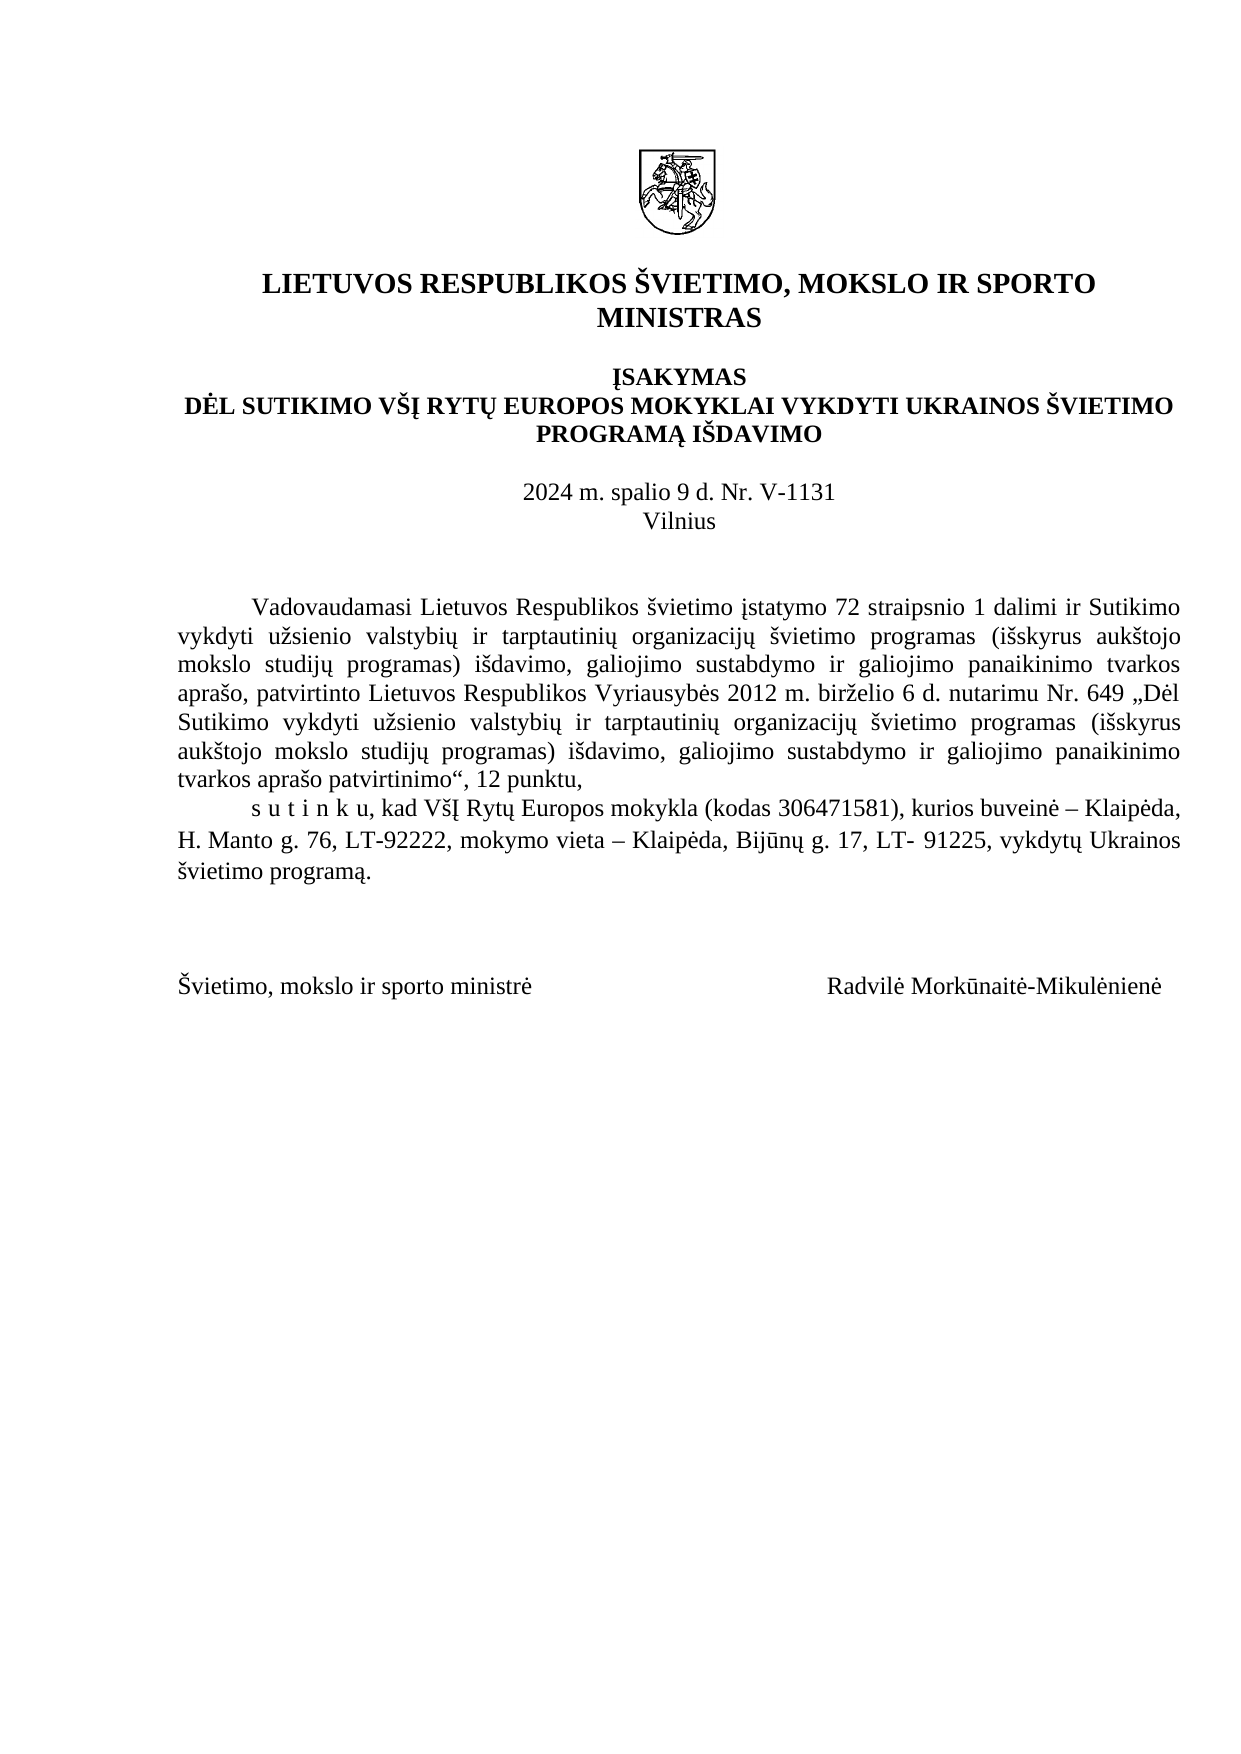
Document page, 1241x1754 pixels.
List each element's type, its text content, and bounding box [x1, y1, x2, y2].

text Vadovaudamasi Lietuvos Respublikos švietimo įstatymo 72 straipsnio 1 dalimi ir Sutikimo vykdyti užsienio valstybių ir tarptautinių organizacijų švietimo programas (išskyrus aukštojo mokslo studijų programas) išdavimo, galiojimo sustabdymo ir galiojimo panaikinimo tvarkos aprašo, patvirtinto Lietuvos Respublikos Vyriausybės 2012 m. birželio 6 d. nutarimu Nr. 649 „Dėl Sutikimo vykdyti užsienio valstybių ir tarptautinių organizacijų švietimo programas (išskyrus aukštojo mokslo studijų programas) išdavimo, galiojimo sustabdymo ir galiojimo panaikinimo tvarkos aprašo patvirtinimo“, 12 punktu, [177, 592, 1181, 793]
text Švietimo, mokslo ir sporto ministrė Radvilė Morkūnaitė-Mikulėnienė [177, 971, 1181, 1000]
text ĮSAKYMAS [177, 362, 1181, 391]
text DĖL SUTIKIMO VšĮ RYTŲ eUROPOS MOKYKLAI VYKDYTI UKRAINOS ŠVIETIMO PROGRAMĄ IŠDAVIMO [177, 391, 1181, 448]
text LIETUVOS RESPUBLIKOS ŠVIETIMO, MOKSLO IR SPORTO MINISTRAS [177, 266, 1181, 333]
text Vilnius [177, 506, 1181, 534]
text sutinku, kad VšĮ Rytų Europos mokykla (kodas 306471581), kurios buveinė – Klaipėda, H. Manto g. 76, LT-92222, mokymo vieta – Klaipėda, Bijūnų g. 17, LT- 91225, vykdytų Ukrainos švietimo programą. [177, 793, 1181, 885]
text 2024 m. spalio 9 d. Nr. V-1131 [177, 477, 1181, 506]
